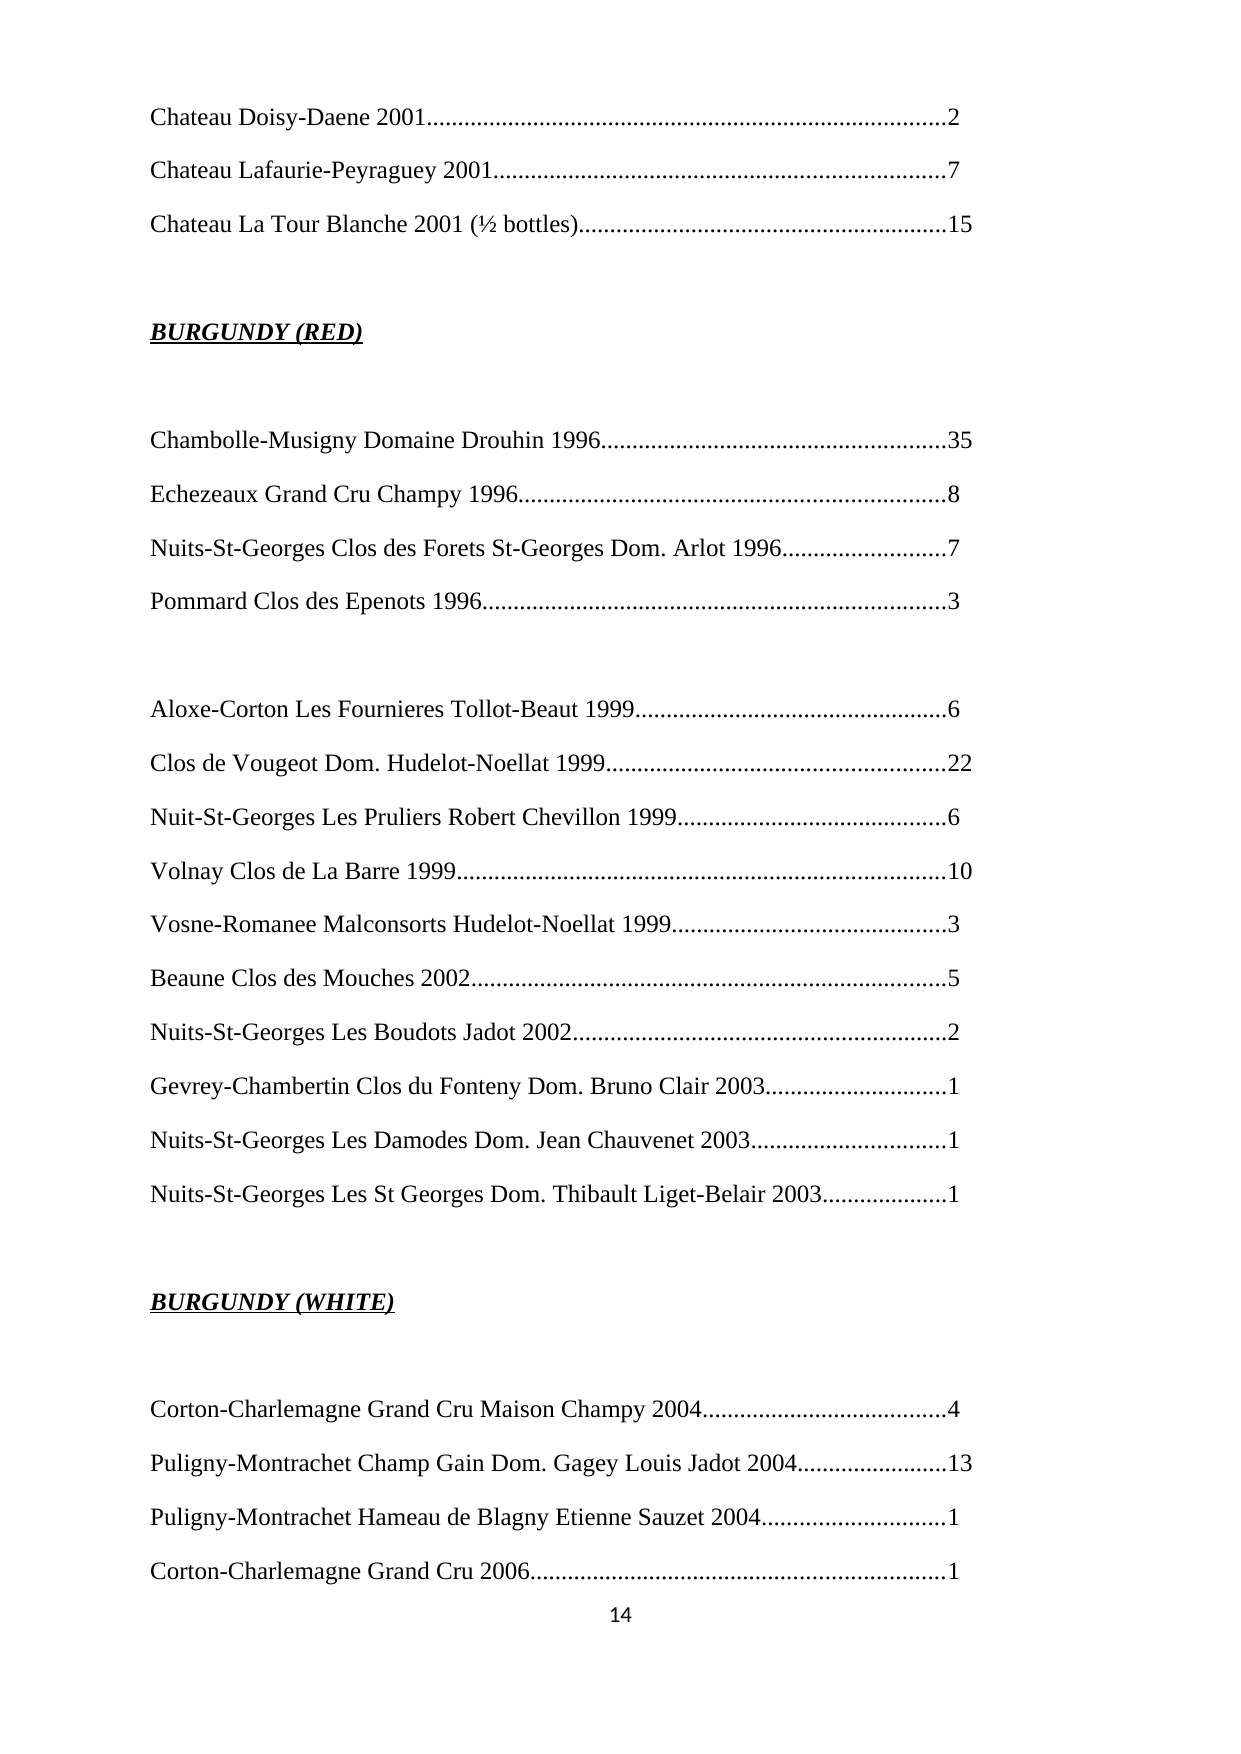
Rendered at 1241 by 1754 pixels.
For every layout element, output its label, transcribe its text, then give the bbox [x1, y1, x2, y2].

text BURGUNDY (RED) [150, 317, 1090, 346]
text Nuits-St-Georges Clos des Forets St-Georges Dom. Arlot 1996 7 [150, 533, 1090, 561]
text Echezeaux Grand Cru Champy 1996 8 [150, 479, 1090, 507]
text Beaune Clos des Mouches 2002 5 [150, 963, 1090, 992]
text Chambolle-Musigny Domaine Drouhin 1996 35 [150, 425, 1090, 454]
text Vosne-Romanee Malconsorts Hudelot-Noellat 1999 3 [150, 909, 1090, 938]
text Gevrey-Chambertin Clos du Fonteny Dom. Bruno Clair 2003 1 [150, 1071, 1090, 1100]
text Nuits-St-Georges Les St Georges Dom. Thibault Liget-Belair 2003 1 [150, 1179, 1090, 1208]
text Clos de Vougeot Dom. Hudelot-Noellat 1999 22 [150, 748, 1090, 777]
text Aloxe-Corton Les Fournieres Tollot-Beaut 1999 6 [150, 694, 1090, 723]
text BURGUNDY (WHITE) [150, 1287, 1090, 1315]
text Pommard Clos des Epenots 1996 3 [150, 586, 1090, 615]
text Puligny-Montrachet Champ Gain Dom. Gagey Louis Jadot 2004 13 [150, 1448, 1090, 1477]
text Nuit-St-Georges Les Pruliers Robert Chevillon 1999 6 [150, 802, 1090, 831]
text Nuits-St-Georges Les Damodes Dom. Jean Chauvenet 2003 1 [150, 1125, 1090, 1154]
text Chateau Lafaurie-Peyraguey 2001 7 [150, 156, 1090, 184]
text Puligny-Montrachet Hameau de Blagny Etienne Sauzet 2004 1 [150, 1502, 1090, 1531]
text Corton-Charlemagne Grand Cru 2006 1 [150, 1556, 1090, 1584]
text Nuits-St-Georges Les Boudots Jadot 2002 2 [150, 1017, 1090, 1046]
text Chateau La Tour Blanche 2001 (½ bottles) 15 [150, 209, 1090, 238]
text Corton-Charlemagne Grand Cru Maison Champy 2004 4 [150, 1394, 1090, 1423]
text Volnay Clos de La Barre 1999 10 [150, 856, 1090, 884]
text Chateau Doisy-Daene 2001 2 [150, 102, 1090, 131]
